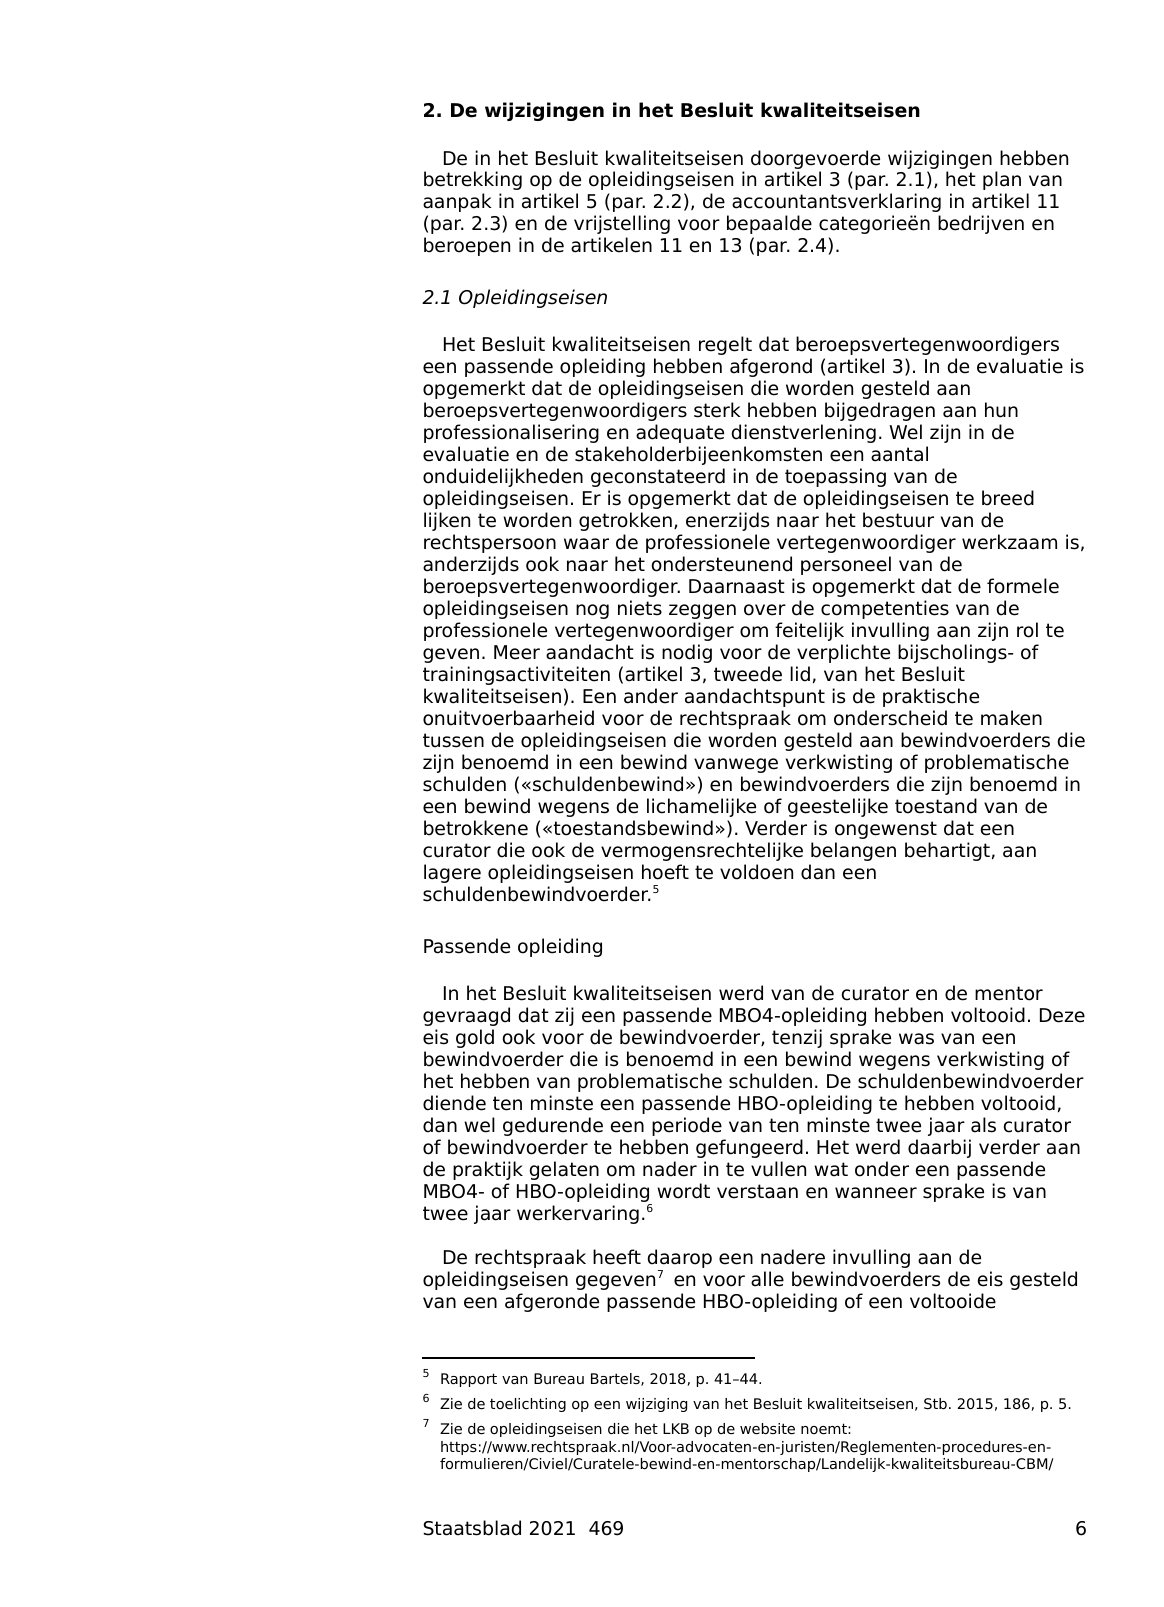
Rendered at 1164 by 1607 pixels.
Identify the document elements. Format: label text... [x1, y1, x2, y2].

text Zie de opleidingseisen die het LKB op de website noemt: https://www.rechtspraak.nl/Voor-advocaten-en-juristen/Reglementen-procedures-en-formulieren/Civiel/Curatele-bewind-en-mentorschap/Landelijk-kwaliteitsbureau-CBM/ [422, 1417, 1087, 1473]
text In het Besluit kwaliteitseisen werd van de curator en de mentor gevraagd dat zij een passende MBO4-opleiding hebben voltooid. Deze eis gold ook voor de bewindvoerder, tenzij sprake was van een bewindvoerder die is benoemd in een bewind wegens verkwisting of het hebben van problematische schulden. De schuldenbewindvoerder diende ten minste een passende HBO-opleiding te hebben voltooid, dan wel gedurende een periode van ten minste twee jaar als curator of bewindvoerder te hebben gefungeerd. Het werd daarbij verder aan de praktijk gelaten om nader in te vullen wat onder een passende MBO4- of HBO-opleiding wordt verstaan en wanneer sprake is van twee jaar werkervaring. [422, 983, 1087, 1224]
text Zie de toelichting op een wijziging van het Besluit kwaliteitseisen, Stb. 2015, 186, p. 5. [422, 1392, 1087, 1414]
text De rechtspraak heeft daarop een nadere invulling aan de opleidingseisen gegeven en voor alle bewindvoerders de eis gesteld van een afgeronde passende HBO-opleiding of een voltooide [422, 1247, 1087, 1313]
text Het Besluit kwaliteitseisen regelt dat beroepsvertegenwoordigers een passende opleiding hebben afgerond (artikel 3). In de evaluatie is opgemerkt dat de opleidingseisen die worden gesteld aan beroepsvertegenwoordigers sterk hebben bijgedragen aan hun professionalisering en adequate dienstverlening. Wel zijn in de evaluatie en de stakeholderbijeenkomsten een aantal onduidelijkheden geconstateerd in de toepassing van de opleidingseisen. Er is opgemerkt dat de opleidingseisen te breed lijken te worden getrokken, enerzijds naar het bestuur van de rechtspersoon waar de professionele vertegenwoordiger werkzaam is, anderzijds ook naar het ondersteunend personeel van de beroepsvertegenwoordiger. Daarnaast is opgemerkt dat de formele opleidingseisen nog niets zeggen over de competenties van de professionele vertegenwoordiger om feitelijk invulling aan zijn rol te geven. Meer aandacht is nodig voor de verplichte bijscholings- of trainingsactiviteiten (artikel 3, tweede lid, van het Besluit kwaliteitseisen). Een ander aandachtspunt is de praktische onuitvoerbaarheid voor de rechtspraak om onderscheid te maken tussen de opleidingseisen die worden gesteld aan bewindvoerders die zijn benoemd in een bewind vanwege verkwisting of problematische schulden («schuldenbewind») en bewindvoerders die zijn benoemd in een bewind wegens de lichamelijke of geestelijke toestand van de betrokkene («toestandsbewind»). Verder is ongewenst dat een curator die ook de vermogensrechtelijke belangen behartigt, aan lagere opleidingseisen hoeft te voldoen dan een schuldenbewindvoerder. [422, 334, 1087, 906]
subtitle 2.1 Opleidingseisen [422, 287, 1087, 309]
text Rapport van Bureau Bartels, 2018, p. 41–44. [422, 1367, 1087, 1389]
subtitle Passende opleiding [422, 936, 1087, 958]
text De in het Besluit kwaliteitseisen doorgevoerde wijzigingen hebben betrekking op de opleidingseisen in artikel 3 (par. 2.1), het plan van aanpak in artikel 5 (par. 2.2), de accountantsverklaring in artikel 11 (par. 2.3) en de vrijstelling voor bepaalde categorieën bedrijven en beroepen in de artikelen 11 en 13 (par. 2.4). [422, 147, 1087, 257]
subtitle 2. De wijzigingen in het Besluit kwaliteitseisen [422, 100, 1087, 122]
